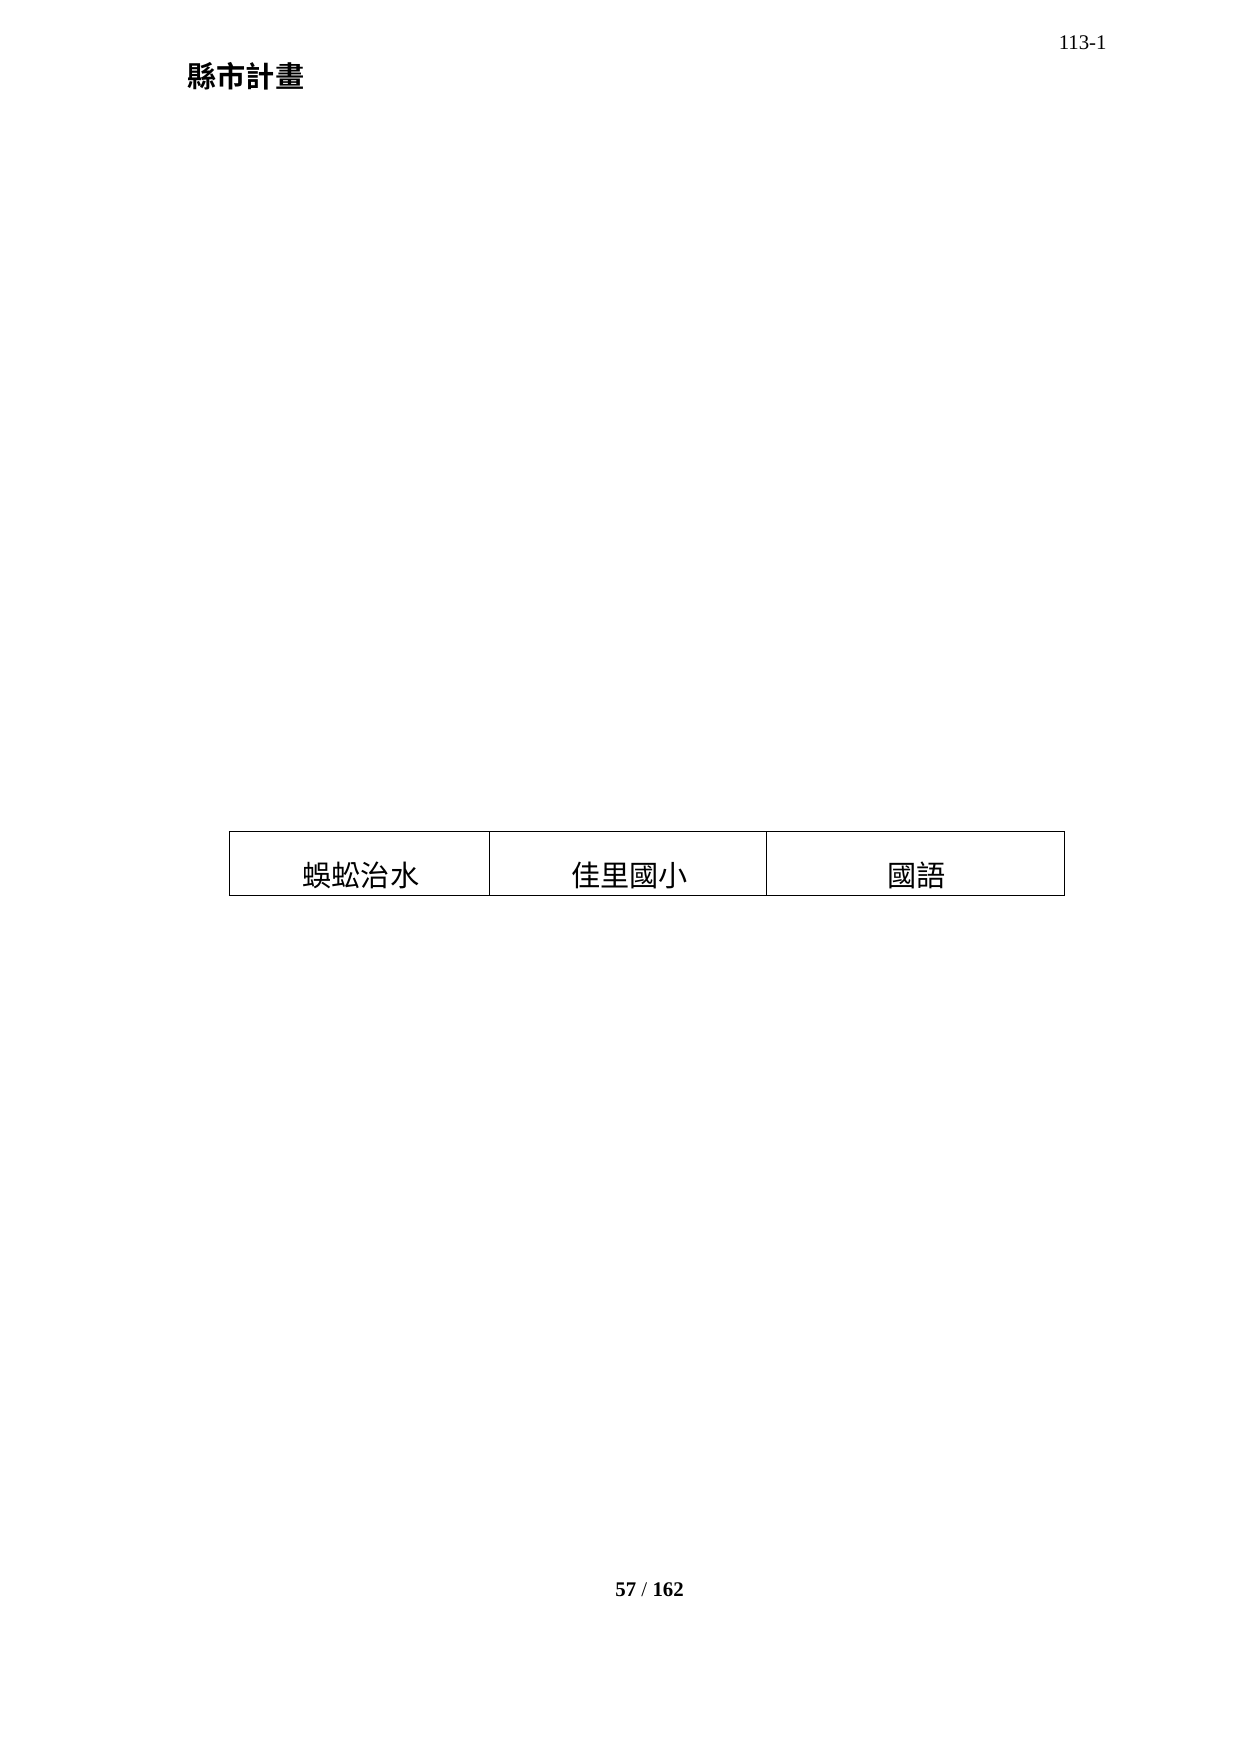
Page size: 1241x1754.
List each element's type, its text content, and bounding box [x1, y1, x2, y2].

table_cell 佳里國小 [490, 832, 766, 894]
table_cell 蜈蚣治水 [230, 832, 489, 894]
table_cell 國語 [767, 832, 1064, 894]
